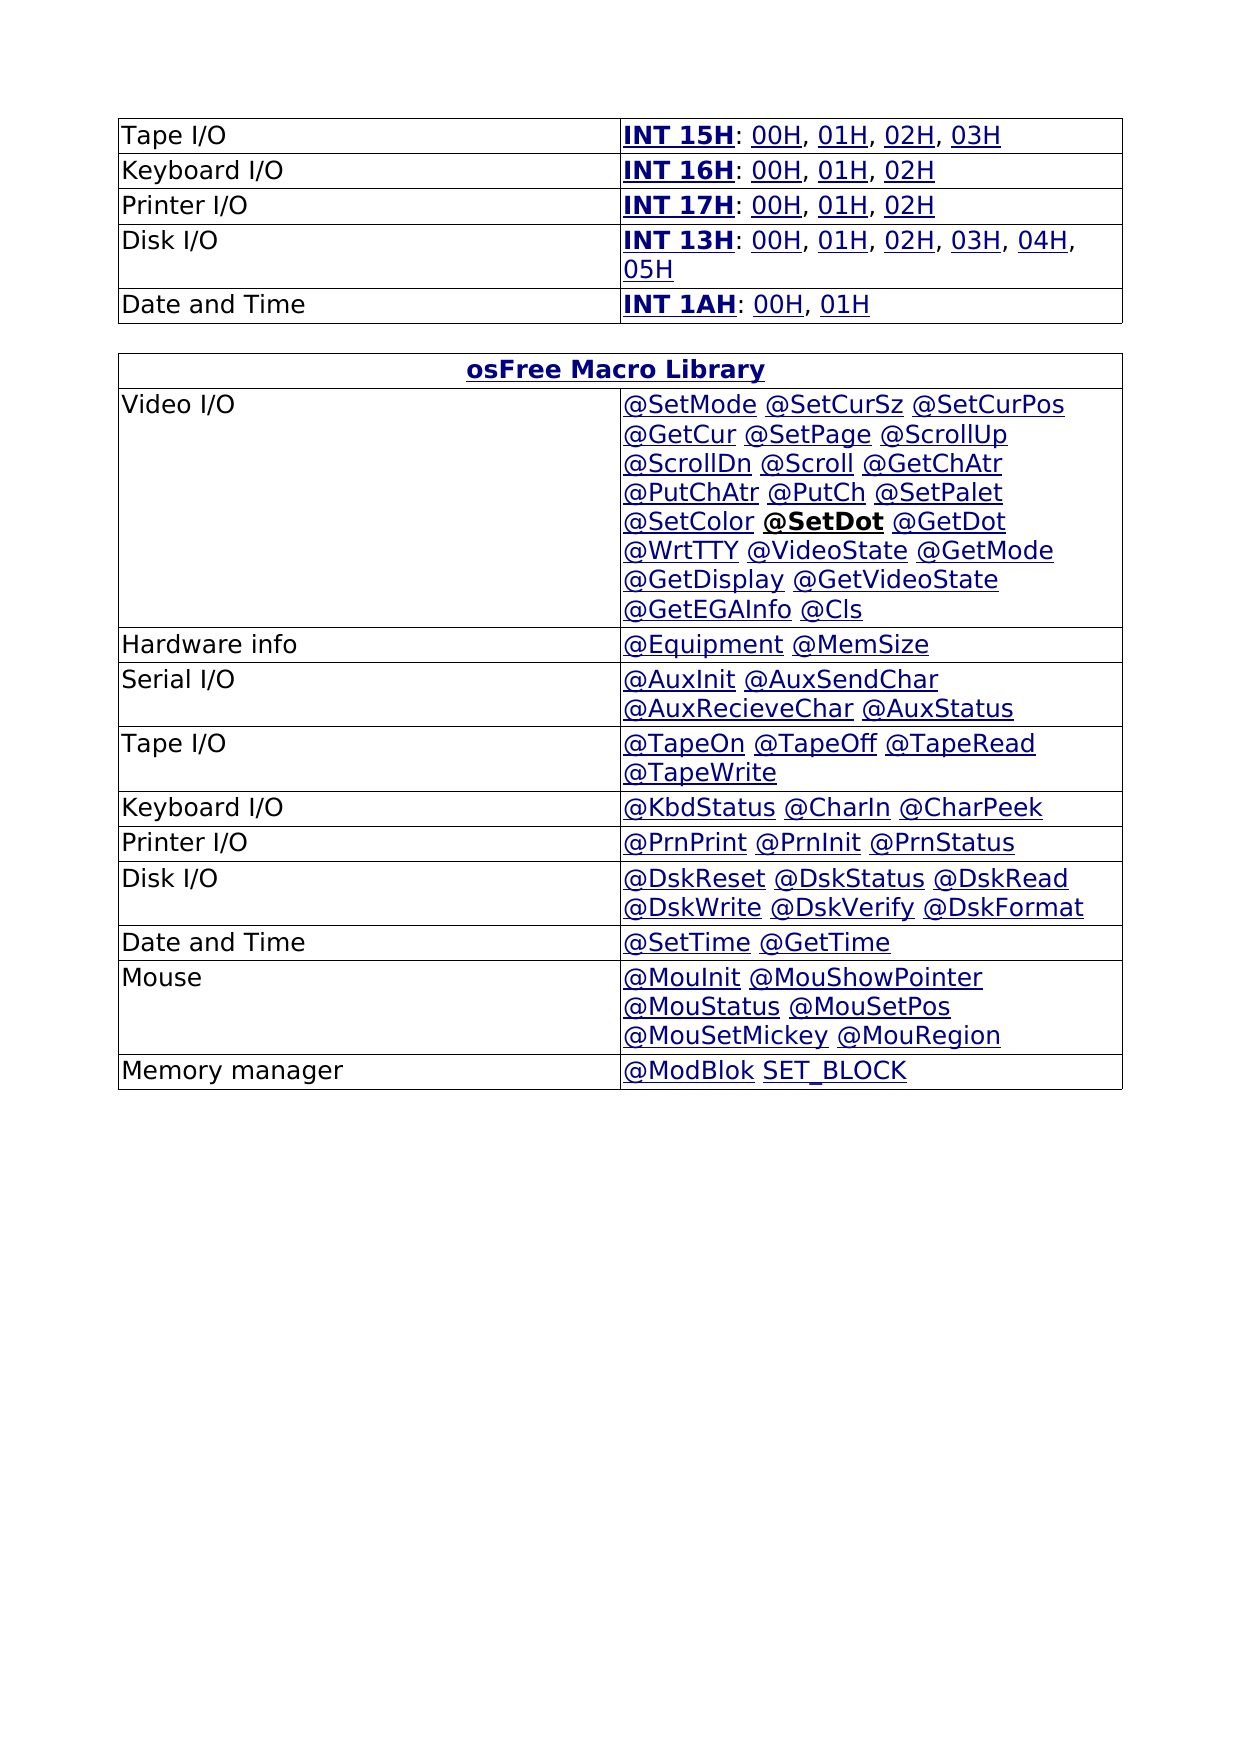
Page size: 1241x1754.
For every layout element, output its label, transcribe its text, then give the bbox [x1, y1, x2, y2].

table_cell Date and Time [119, 926, 620, 960]
table_cell @SetTime @GetTime [621, 926, 1122, 960]
table_cell Disk I/O [119, 862, 620, 925]
table_cell INT 15H: 00H, 01H, 02H, 03H [621, 119, 1122, 153]
table_cell @SetMode @SetCurSz @SetCurPos @GetCur @SetPage @ScrollUp @ScrollDn @Scroll @GetChAtr @PutChAtr @PutCh @SetPalet @SetColor @SetDot @GetDot @WrtTTY @VideoState @GetMode @GetDisplay @GetVideoState @GetEGAInfo @Cls [621, 389, 1122, 627]
table_cell INT 13H: 00H, 01H, 02H, 03H, 04H, 05H [621, 225, 1122, 288]
table_cell Memory manager [119, 1055, 620, 1089]
table_cell @Equipment @MemSize [621, 628, 1122, 662]
table_cell Date and Time [119, 289, 620, 323]
table_cell @MouInit @MouShowPointer @MouStatus @MouSetPos @MouSetMickey @MouRegion [621, 961, 1122, 1053]
table_cell @KbdStatus @CharIn @CharPeek [621, 792, 1122, 826]
table_cell INT 16H: 00H, 01H, 02H [621, 154, 1122, 188]
table_cell @PrnPrint @PrnInit @PrnStatus [621, 827, 1122, 861]
table_cell Mouse [119, 961, 620, 1053]
table_cell @DskReset @DskStatus @DskRead @DskWrite @DskVerify @DskFormat [621, 862, 1122, 925]
table_cell Tape I/O [119, 727, 620, 791]
table_cell @TapeOn @TapeOff @TapeRead @TapeWrite [621, 727, 1122, 791]
table_cell Printer I/O [119, 827, 620, 861]
table_header osFree Macro Library [119, 354, 1122, 388]
table_cell INT 17H: 00H, 01H, 02H [621, 189, 1122, 223]
table_cell Printer I/O [119, 189, 620, 223]
table_cell Hardware info [119, 628, 620, 662]
table_cell Keyboard I/O [119, 792, 620, 826]
table_cell @ModBlok SET_BLOCK [621, 1055, 1122, 1089]
table_cell Keyboard I/O [119, 154, 620, 188]
table_cell Tape I/O [119, 119, 620, 153]
table_cell Serial I/O [119, 663, 620, 726]
table_cell INT 1AH: 00H, 01H [621, 289, 1122, 323]
table_cell Disk I/O [119, 225, 620, 288]
table_cell Video I/O [119, 389, 620, 627]
table_cell @AuxInit @AuxSendChar @AuxRecieveChar @AuxStatus [621, 663, 1122, 726]
